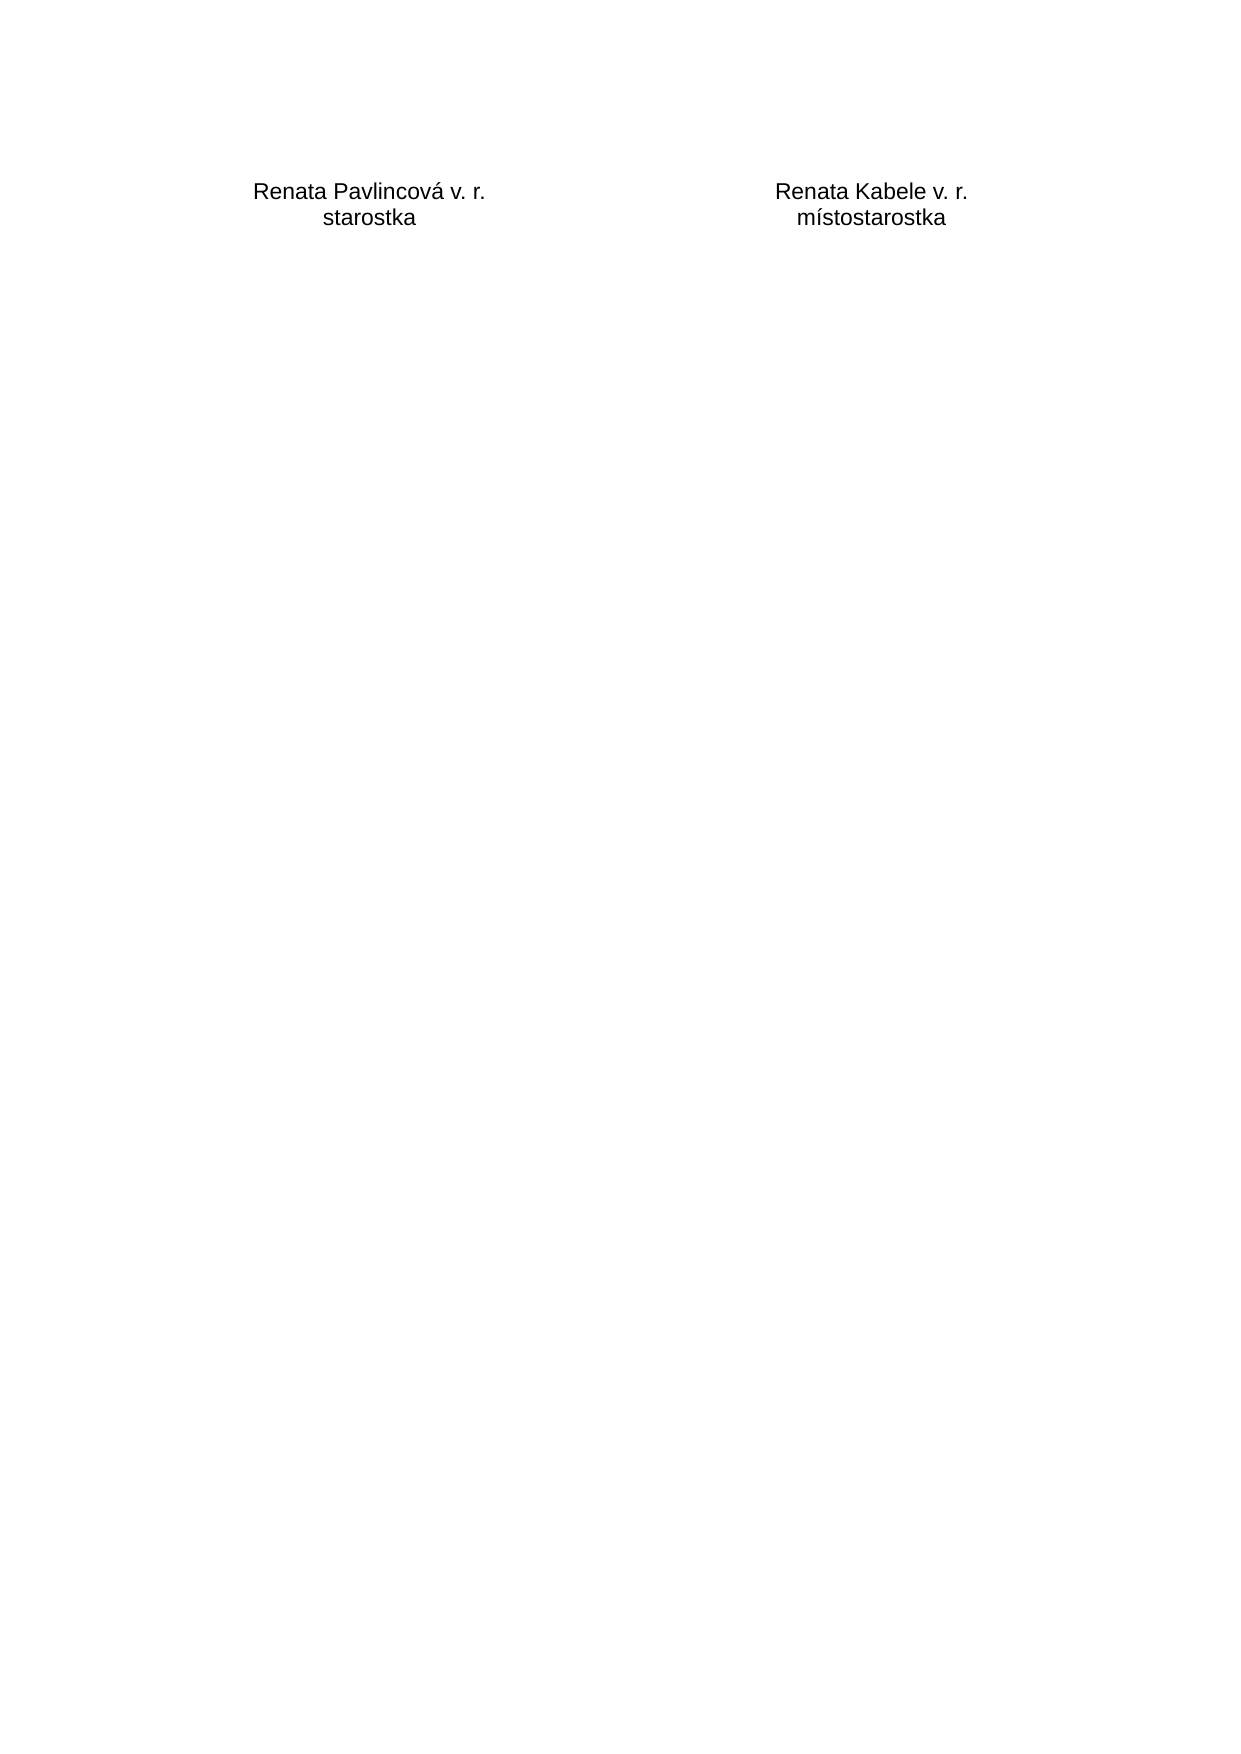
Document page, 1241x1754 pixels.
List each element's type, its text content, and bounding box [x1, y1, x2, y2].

table_cell [620, 236, 1122, 354]
table_header Renata Pavlincová v. r. starostka [118, 118, 620, 236]
table_header Renata Kabele v. r. místostarostka [620, 118, 1122, 236]
table_cell [118, 236, 620, 354]
